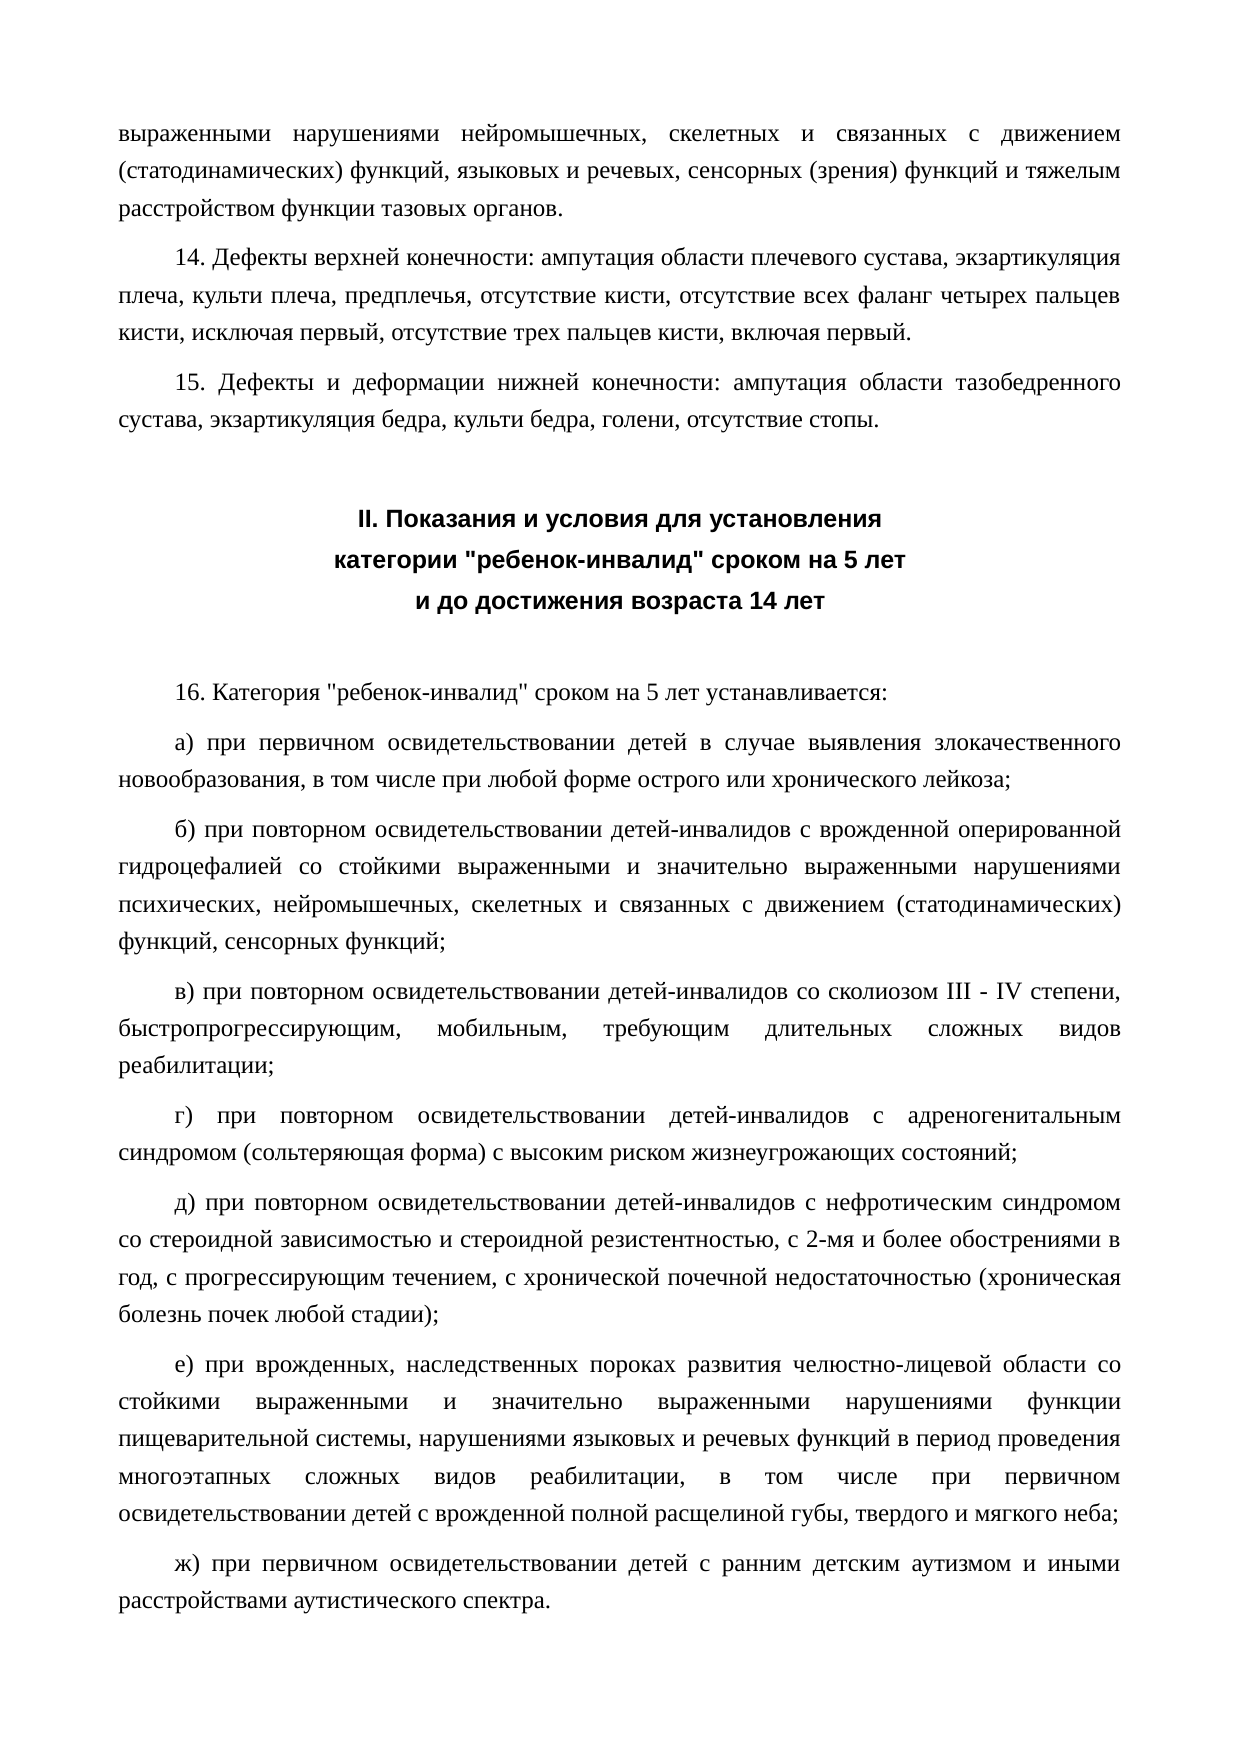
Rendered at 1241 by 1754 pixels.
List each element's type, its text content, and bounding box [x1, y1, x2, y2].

text ж) при первичном освидетельствовании детей с ранним детским аутизмом и иными расстройствами аутистического спектра. [118, 1548, 1122, 1614]
text категории "ребенок-инвалид" сроком на 5 лет [118, 545, 1122, 574]
text 15. Дефекты и деформации нижней конечности: ампутация области тазобедренного сустава, экзартикуляция бедра, культи бедра, голени, отсутствие стопы. [118, 367, 1122, 433]
text е) при врожденных, наследственных пороках развития челюстно-лицевой области со стойкими выраженными и значительно выраженными нарушениями функции пищеварительной системы, нарушениями языковых и речевых функций в период проведения многоэтапных сложных видов реабилитации, в том числе при первичном освидетельствовании детей с врожденной полной расщелиной губы, твердого и мягкого неба; [118, 1349, 1122, 1527]
text 14. Дефекты верхней конечности: ампутация области плечевого сустава, экзартикуляция плеча, культи плеча, предплечья, отсутствие кисти, отсутствие всех фаланг четырех пальцев кисти, исключая первый, отсутствие трех пальцев кисти, включая первый. [118, 242, 1122, 346]
text и до достижения возраста 14 лет [118, 586, 1122, 615]
text б) при повторном освидетельствовании детей-инвалидов с врожденной оперированной гидроцефалией со стойкими выраженными и значительно выраженными нарушениями психических, нейромышечных, скелетных и связанных с движением (статодинамических) функций, сенсорных функций; [118, 814, 1122, 955]
text г) при повторном освидетельствовании детей-инвалидов с адреногенитальным синдромом (сольтеряющая форма) с высоким риском жизнеугрожающих состояний; [118, 1100, 1122, 1166]
text д) при повторном освидетельствовании детей-инвалидов с нефротическим синдромом со стероидной зависимостью и стероидной резистентностью, с 2-мя и более обострениями в год, с прогрессирующим течением, с хронической почечной недостаточностью (хроническая болезнь почек любой стадии); [118, 1187, 1122, 1328]
text 16. Категория "ребенок-инвалид" сроком на 5 лет устанавливается: [118, 677, 1122, 706]
text выраженными нарушениями нейромышечных, скелетных и связанных с движением (статодинамических) функций, языковых и речевых, сенсорных (зрения) функций и тяжелым расстройством функции тазовых органов. [118, 118, 1122, 221]
text а) при первичном освидетельствовании детей в случае выявления злокачественного новообразования, в том числе при любой форме острого или хронического лейкоза; [118, 727, 1122, 793]
text в) при повторном освидетельствовании детей-инвалидов со сколиозом III - IV степени, быстропрогрессирующим, мобильным, требующим длительных сложных видов реабилитации; [118, 976, 1122, 1079]
text II. Показания и условия для установления [118, 504, 1122, 532]
